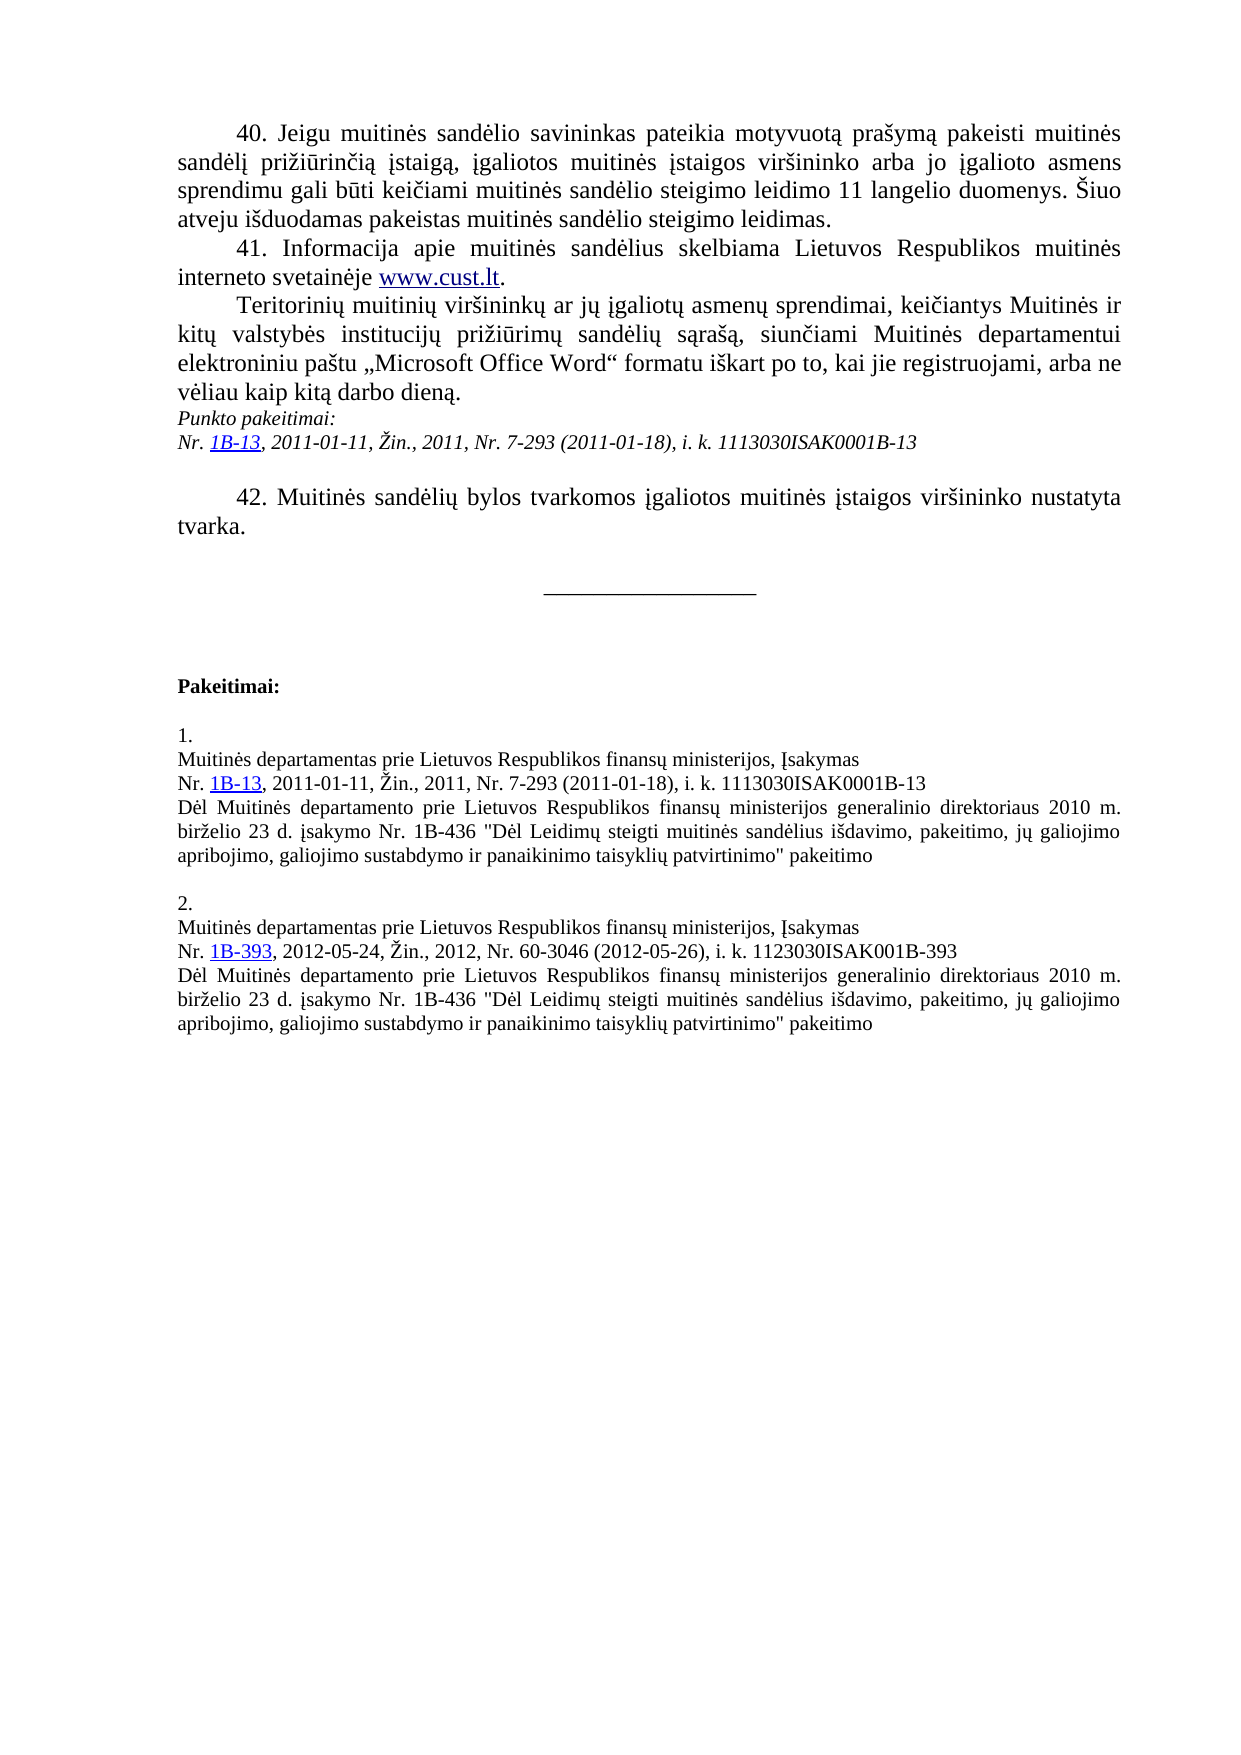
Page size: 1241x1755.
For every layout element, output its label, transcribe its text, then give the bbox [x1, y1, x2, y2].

text Muitinės departamentas prie Lietuvos Respublikos finansų ministerijos, Įsakymas [177, 915, 1122, 939]
text Nr. 1B-13, 2011-01-11, Žin., 2011, Nr. 7-293 (2011-01-18), i. k. 1113030ISAK0001B-13 [177, 771, 1122, 795]
text 2. [177, 891, 1122, 915]
text 40. Jeigu muitinės sandėlio savininkas pateikia motyvuotą prašymą pakeisti muitinės sandėlį prižiūrinčią įstaigą, įgaliotos muitinės įstaigos viršininko arba jo įgalioto asmens sprendimu gali būti keičiami muitinės sandėlio steigimo leidimo 11 langelio duomenys. Šiuo atveju išduodamas pakeistas muitinės sandėlio steigimo leidimas. [177, 118, 1122, 233]
text 41. Informacija apie muitinės sandėlius skelbiama Lietuvos Respublikos muitinės interneto svetainėje www.cust.lt. [177, 233, 1122, 291]
text Teritorinių muitinių viršininkų ar jų įgaliotų asmenų sprendimai, keičiantys Muitinės ir kitų valstybės institucijų prižiūrimų sandėlių sąrašą, siunčiami Muitinės departamentui elektroniniu paštu „Microsoft Office Word“ formatu iškart po to, kai jie registruojami, arba ne vėliau kaip kitą darbo dieną. [177, 291, 1122, 406]
text _________________ [177, 569, 1122, 597]
text Nr. 1B-13, 2011-01-11, Žin., 2011, Nr. 7-293 (2011-01-18), i. k. 1113030ISAK0001B-13 [177, 430, 1122, 454]
text 1. [177, 722, 1122, 747]
text Punkto pakeitimai: [177, 406, 1122, 430]
text 42. Muitinės sandėlių bylos tvarkomos įgaliotos muitinės įstaigos viršininko nustatyta tvarka. [177, 482, 1122, 540]
text Dėl Muitinės departamento prie Lietuvos Respublikos finansų ministerijos generalinio direktoriaus 2010 m. birželio 23 d. įsakymo Nr. 1B-436 "Dėl Leidimų steigti muitinės sandėlius išdavimo, pakeitimo, jų galiojimo apribojimo, galiojimo sustabdymo ir panaikinimo taisyklių patvirtinimo" pakeitimo [177, 795, 1122, 867]
text Nr. 1B-393, 2012-05-24, Žin., 2012, Nr. 60-3046 (2012-05-26), i. k. 1123030ISAK001B-393 [177, 939, 1122, 963]
text Dėl Muitinės departamento prie Lietuvos Respublikos finansų ministerijos generalinio direktoriaus 2010 m. birželio 23 d. įsakymo Nr. 1B-436 "Dėl Leidimų steigti muitinės sandėlius išdavimo, pakeitimo, jų galiojimo apribojimo, galiojimo sustabdymo ir panaikinimo taisyklių patvirtinimo" pakeitimo [177, 963, 1122, 1035]
text Pakeitimai: [177, 674, 1122, 698]
text Muitinės departamentas prie Lietuvos Respublikos finansų ministerijos, Įsakymas [177, 747, 1122, 771]
